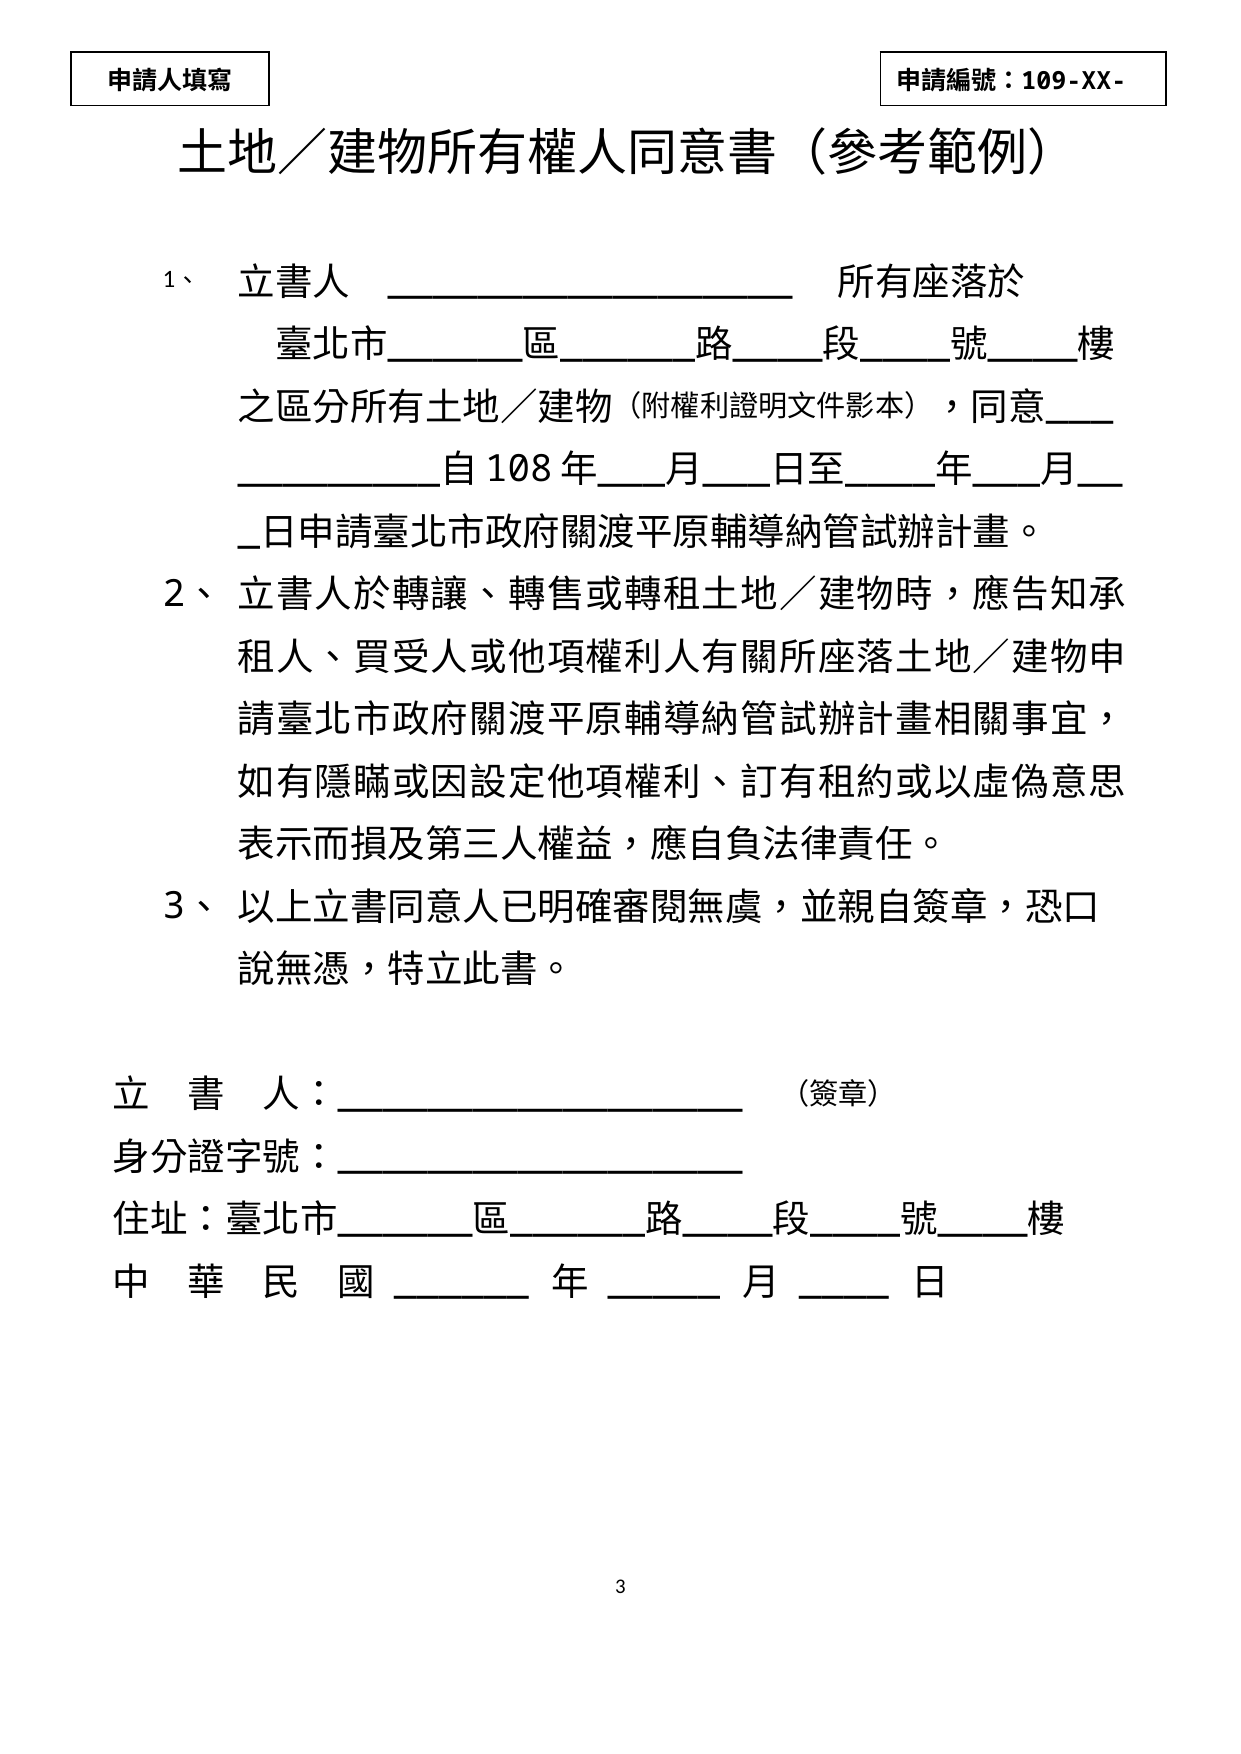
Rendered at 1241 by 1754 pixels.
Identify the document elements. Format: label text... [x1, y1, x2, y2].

text 身分證字號：__________________ [112, 1112, 1128, 1175]
text 申請編號：109-XX-XXX [896, 60, 1150, 97]
list 立書人於轉讓、轉售或轉租土地／建物時，應告知承租人、買受人或他項權利人有關所座落土地／建物申請臺北市政府關渡平原輔導納管試辦計畫相關事宜，如有隱瞞或因設定他項權利、訂有租約或以虛偽意思表示而損及第三人權益，應自負法律責任。 [162, 550, 1128, 862]
list 以上立書同意人已明確審閱無虞，並親自簽章，恐口說無憑，特立此書。 [162, 862, 1128, 987]
text 土地／建物所有權人同意書（參考範例） [127, 112, 1128, 184]
text 立 書 人：__________________ （簽章） [112, 1050, 1128, 1112]
list 立書人 __________________ 所有座落於 臺北市______區______路____段____號____樓 之區分所有土地／建物（附權利證明文件影本），同意____________自108年___月___日至____年___月___日申請臺北市政府關渡平原輔導納管試辦計畫。 [162, 237, 1128, 550]
text 住址：臺北市______區______路____段____號____樓 [112, 1175, 1128, 1237]
text [881, 53, 1165, 105]
text 申請人填寫 [87, 60, 253, 97]
text [72, 53, 268, 105]
text 中 華 民 國 ______ 年 _____ 月 ____ 日 [112, 1237, 1128, 1300]
